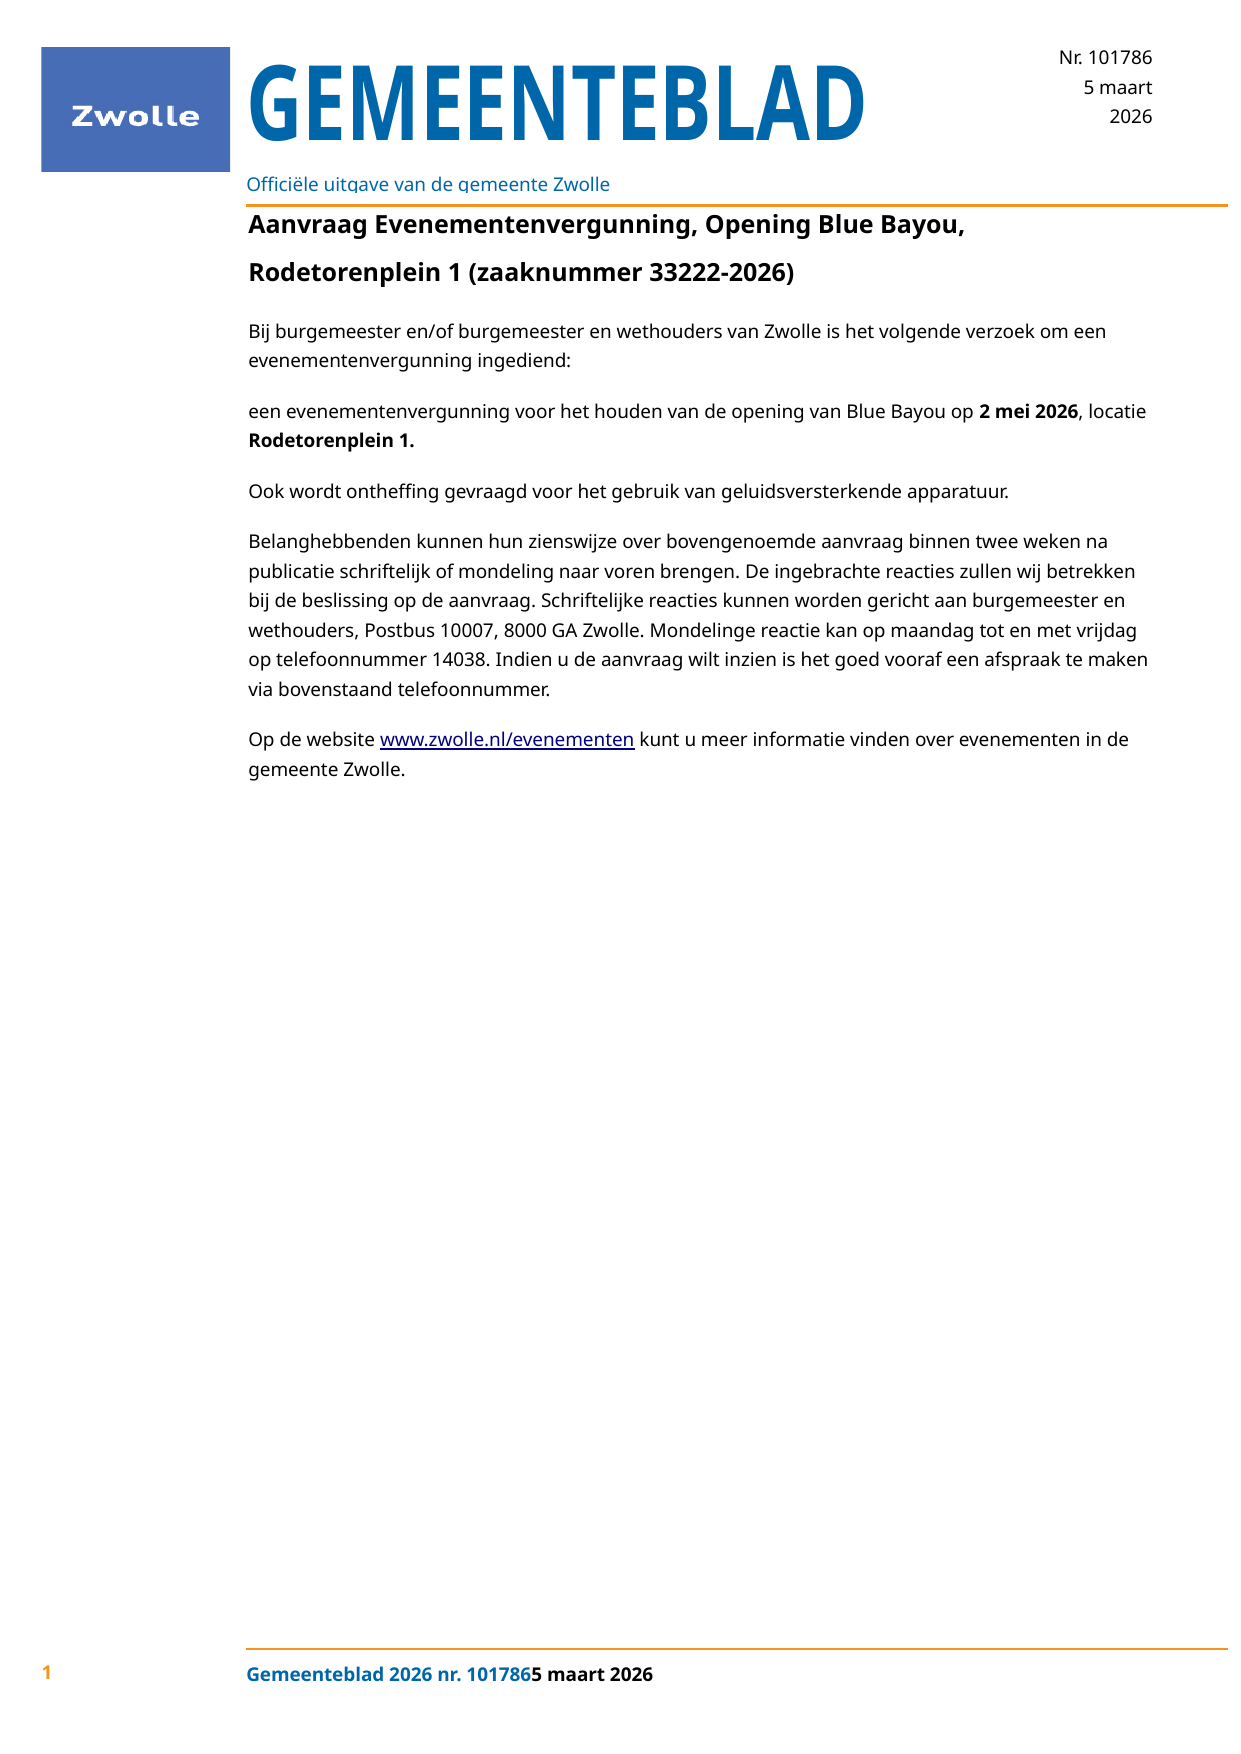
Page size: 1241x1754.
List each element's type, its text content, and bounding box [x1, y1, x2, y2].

text Ook wordt ontheffing gevraagd voor het gebruik van geluidsversterkende apparatuur. [248, 478, 1152, 504]
text Aanvraag Evenementenvergunning, Opening Blue Bayou, Rodetorenplein 1 (zaaknummer 33222-2026) [248, 207, 1152, 288]
text Belanghebbenden kunnen hun zienswijze over bovengenoemde aanvraag binnen twee weken na publicatie schriftelijk of mondeling naar voren brengen. De ingebrachte reacties zullen wij betrekken bij de beslissing op de aanvraag. Schriftelijke reacties kunnen worden gericht aan burgemeester en wethouders, Postbus 10007, 8000 GA Zwolle. Mondelinge reactie kan op maandag tot en met vrijdag op telefoonnummer 14038. Indien u de aanvraag wilt inzien is het goed vooraf een afspraak te maken via bovenstaand telefoonnummer. [248, 528, 1152, 702]
picture [41, 47, 231, 172]
text een evenementenvergunning voor het houden van de opening van Blue Bayou op 2 mei 2026, locatie Rodetorenplein 1. [248, 398, 1152, 453]
text Op de website www.zwolle.nl/evenementen kunt u meer informatie vinden over evenementen in de gemeente Zwolle. [248, 727, 1152, 782]
text Bij burgemeester en/of burgemeester en wethouders van Zwolle is het volgende verzoek om een evenementenvergunning ingediend: [248, 318, 1152, 373]
